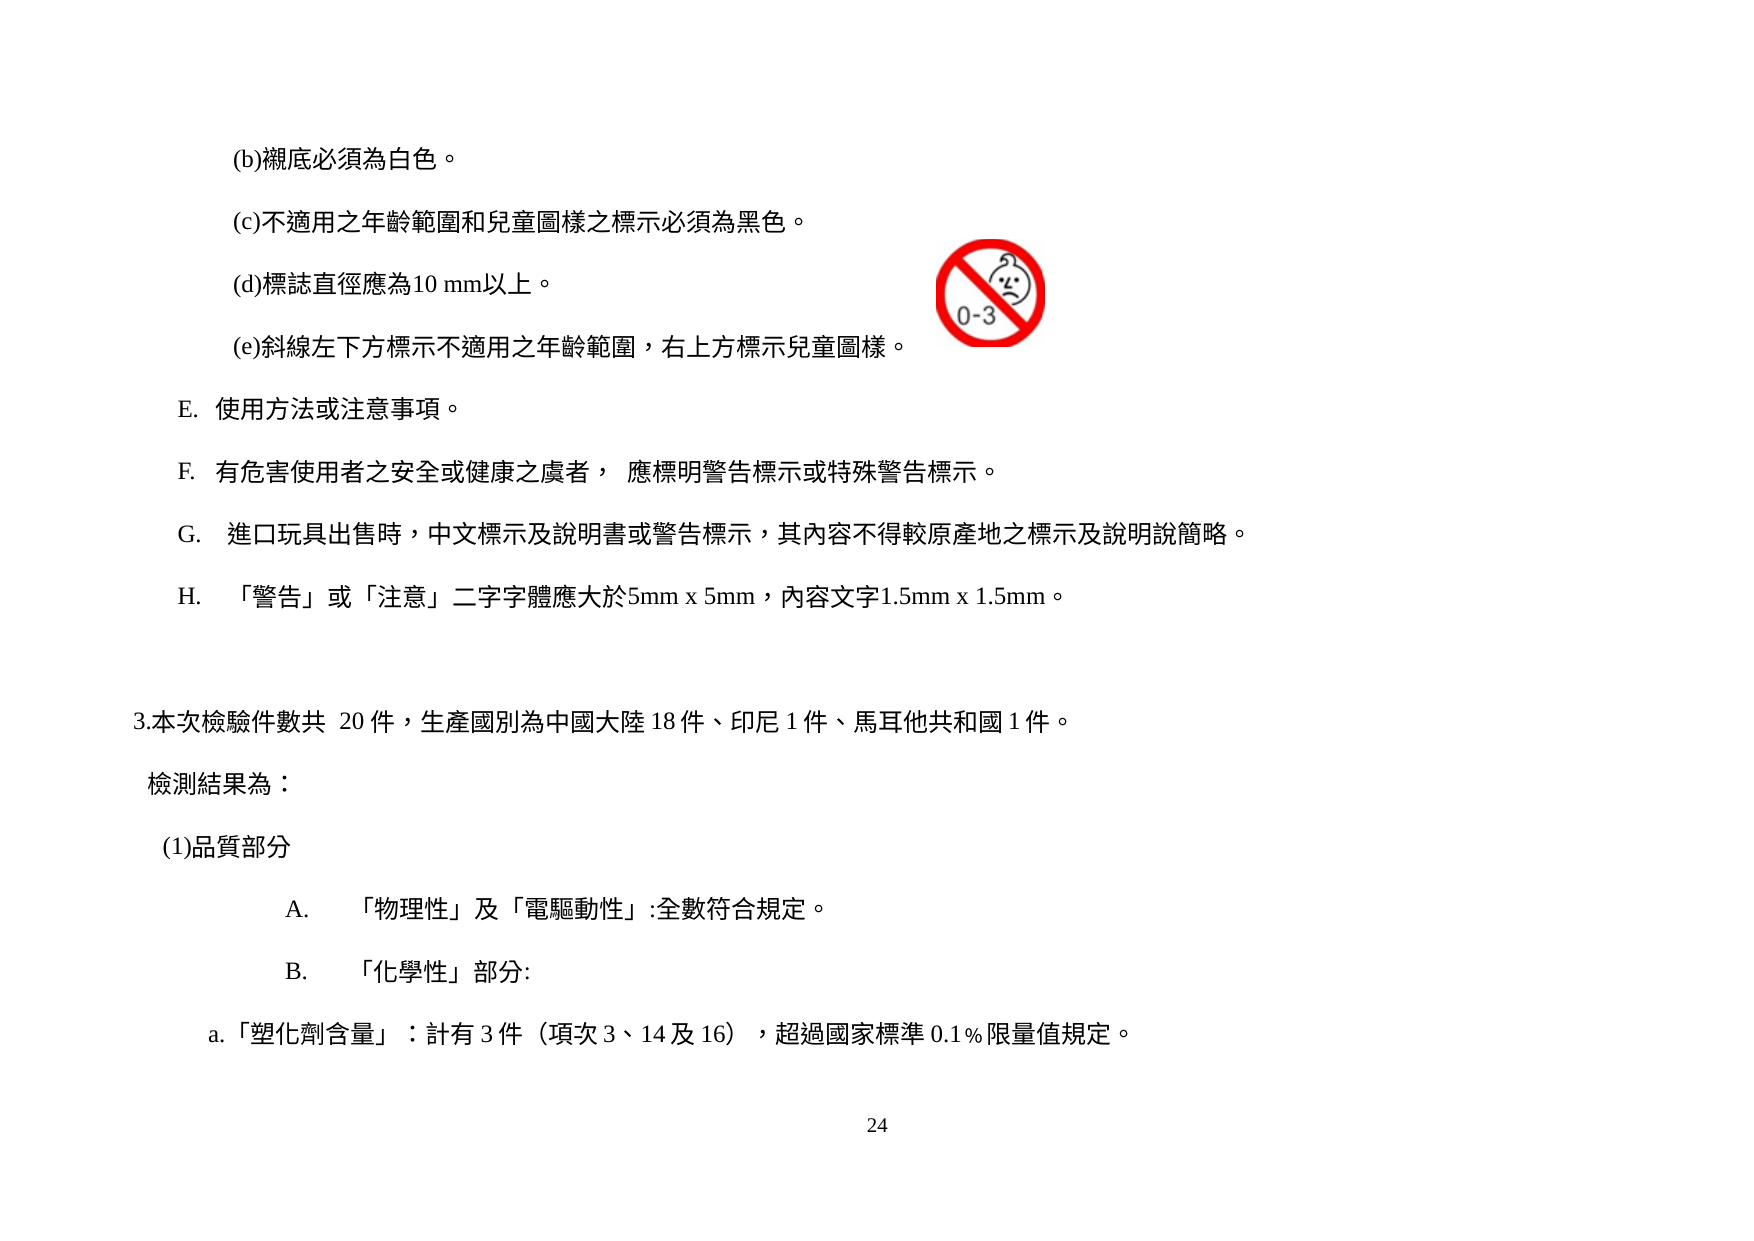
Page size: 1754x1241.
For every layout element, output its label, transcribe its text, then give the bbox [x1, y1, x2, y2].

list 「化學性」部分: [285, 929, 1565, 991]
text (b)襯底必須為白色。 [189, 116, 1565, 179]
text a.「塑化劑含量」：計有3件（項次3、14及16），超過國家標準0.1﹪限量值規定。 [164, 991, 1565, 1054]
text (d)標誌直徑應為10 mm以上。 [189, 241, 936, 304]
text [1045, 241, 1565, 304]
list 有危害使用者之安全或健康之虞者， 應標明警告標示或特殊警告標示。 [139, 429, 1565, 491]
text 檢測結果為： [147, 741, 1565, 804]
text H. 「警告」或「注意」二字字體應大於5mm x 5mm，內容文字1.5mm x 1.5mm。 [177, 554, 1565, 616]
list 「物理性」及「電驅動性」:全數符合規定。 [285, 866, 1565, 929]
list 使用方法或注意事項。 [139, 366, 1565, 429]
text G. 進口玩具出售時，中文標示及說明書或警告標示，其內容不得較原產地之標示及說明說簡略。 [177, 491, 1565, 554]
text (c)不適用之年齡範圍和兒童圖樣之標示必須為黑色。 [189, 179, 1565, 241]
text 3.本次檢驗件數共 20 件，生產國別為中國大陸18件、印尼1件、馬耳他共和國1件。 [89, 679, 1565, 741]
text (1)品質部分 [113, 804, 1565, 866]
text (e)斜線左下方標示不適用之年齡範圍，右上方標示兒童圖樣。 [189, 304, 1565, 366]
